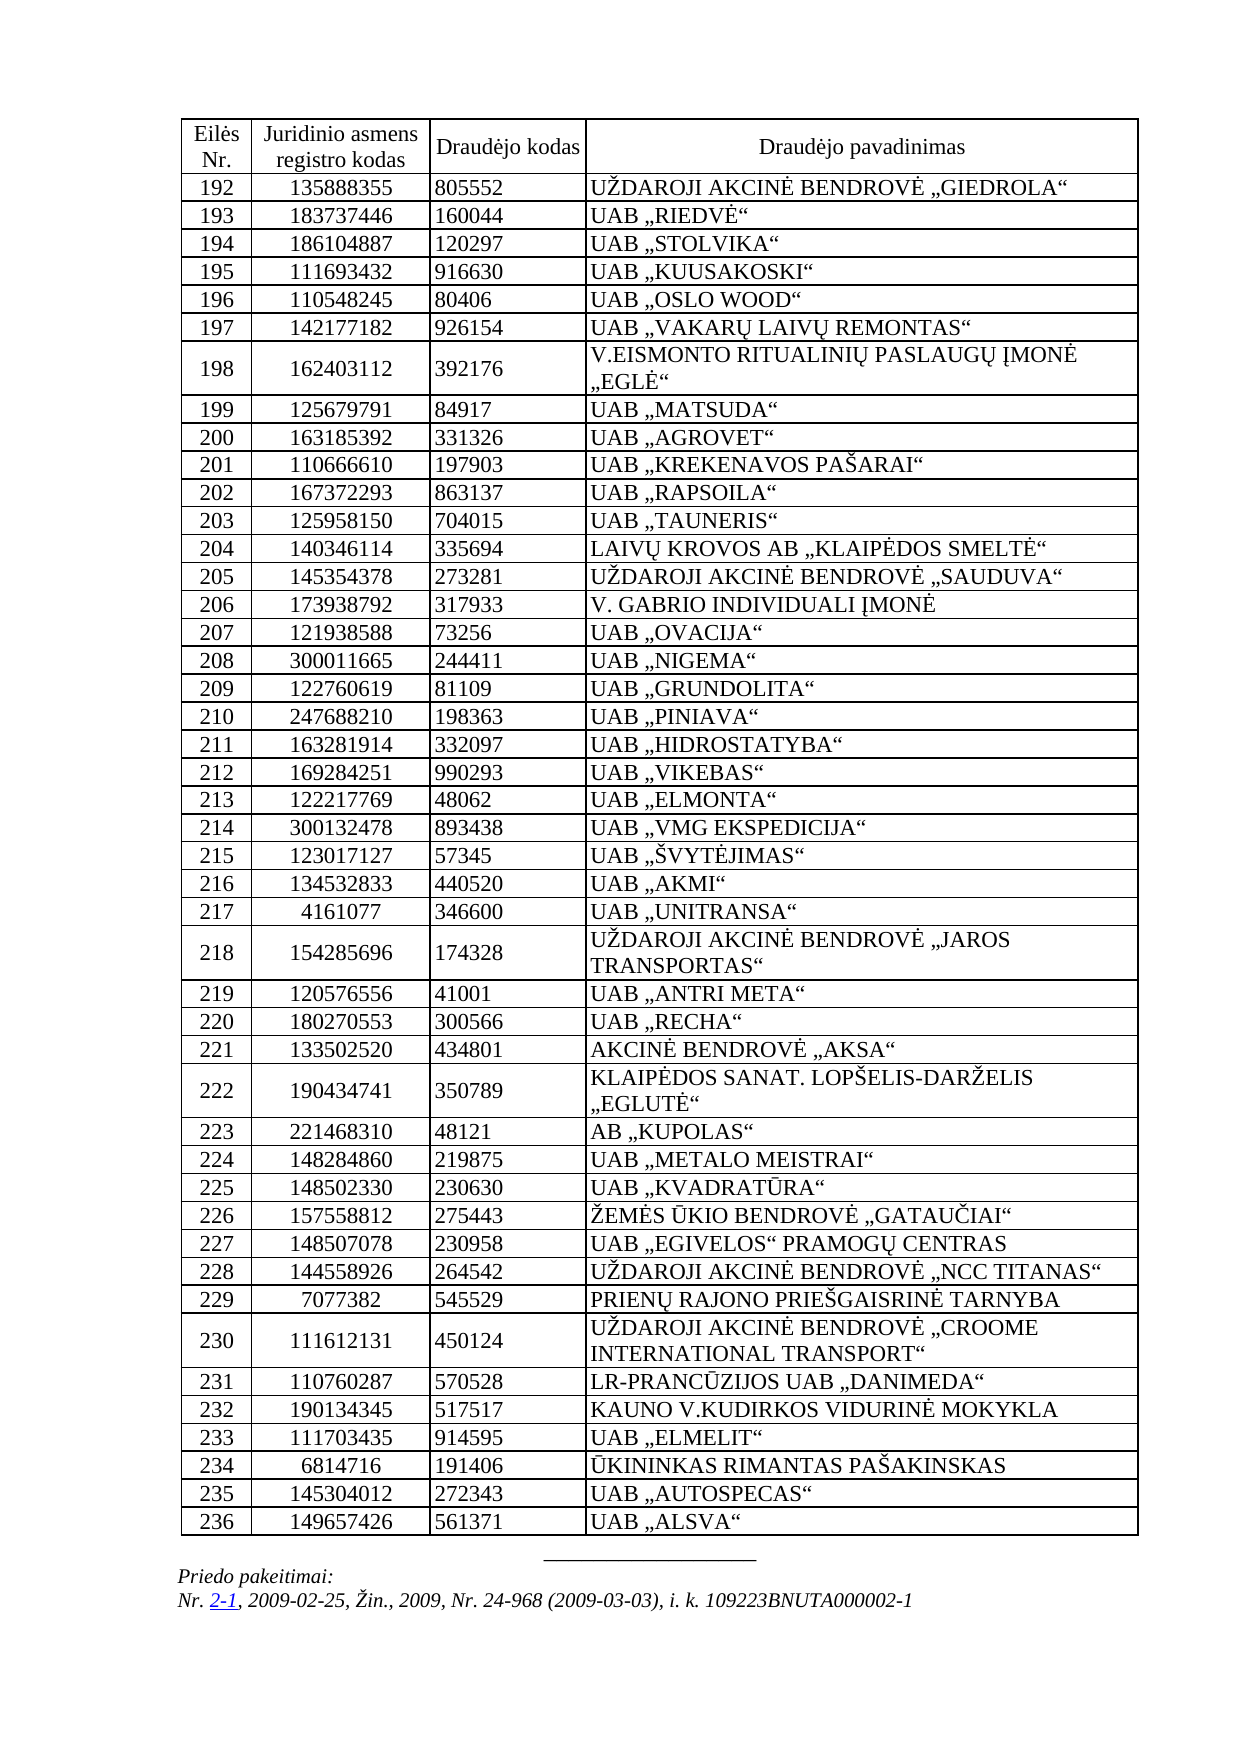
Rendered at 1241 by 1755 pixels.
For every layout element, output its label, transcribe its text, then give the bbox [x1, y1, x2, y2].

table_cell 7077382 [252, 1286, 429, 1312]
table_cell 893438 [431, 815, 585, 841]
table_cell 916630 [431, 258, 585, 284]
table_cell 148507078 [252, 1230, 429, 1256]
table_cell LAIVŲ KROVOS AB „KLAIPĖDOS SMELTĖ“ [587, 535, 1137, 562]
text Nr. 2-1, 2009-02-25, Žin., 2009, Nr. 24-968 (2009-03-03), i. k. 109223BNUTA000002-1 [177, 1588, 1122, 1612]
table_cell 208 [182, 647, 251, 673]
table_cell 233 [182, 1424, 251, 1450]
table_cell 194 [182, 230, 251, 256]
table_cell AB „KUPOLAS“ [587, 1118, 1137, 1145]
table_cell UAB „RIEDVĖ“ [587, 202, 1137, 228]
table_cell 213 [182, 787, 251, 813]
table_cell 57345 [431, 842, 585, 869]
table_cell 41001 [431, 981, 585, 1007]
table_cell 193 [182, 202, 251, 228]
table_cell 73256 [431, 619, 585, 645]
table_cell UAB „TAUNERIS“ [587, 507, 1137, 534]
table_cell 235 [182, 1480, 251, 1506]
table_cell 863137 [431, 480, 585, 506]
table_cell UAB „METALO MEISTRAI“ [587, 1146, 1137, 1173]
table_cell 230958 [431, 1230, 585, 1256]
table_cell ŪKININKAS RIMANTAS PAŠAKINSKAS [587, 1452, 1137, 1478]
table_cell UAB „OVACIJA“ [587, 619, 1137, 645]
table_cell 111612131 [252, 1314, 429, 1367]
table_cell 272343 [431, 1480, 585, 1506]
table_cell 926154 [431, 314, 585, 340]
table_cell 234 [182, 1452, 251, 1478]
table_cell 4161077 [252, 898, 429, 924]
table_cell UAB „AUTOSPECAS“ [587, 1480, 1137, 1506]
table_cell 122217769 [252, 787, 429, 813]
table_cell 222 [182, 1064, 251, 1117]
table_cell UAB „ELMONTA“ [587, 787, 1137, 813]
table_cell PRIENŲ RAJONO PRIEŠGAISRINĖ TARNYBA [587, 1286, 1137, 1312]
table_cell 191406 [431, 1452, 585, 1478]
table_cell 123017127 [252, 842, 429, 869]
table_cell 135888355 [252, 174, 429, 200]
table_cell 218 [182, 926, 251, 979]
table_cell 203 [182, 507, 251, 534]
table_cell UAB „VIKEBAS“ [587, 759, 1137, 785]
table_cell 217 [182, 898, 251, 924]
table_cell 300566 [431, 1008, 585, 1035]
table_cell UAB „OSLO WOOD“ [587, 286, 1137, 312]
table_cell 392176 [431, 342, 585, 394]
table_cell 200 [182, 424, 251, 450]
table_cell AKCINĖ BENDROVĖ „AKSA“ [587, 1036, 1137, 1063]
table_cell 111703435 [252, 1424, 429, 1450]
table_cell 142177182 [252, 314, 429, 340]
table_cell 914595 [431, 1424, 585, 1450]
table_cell 198 [182, 342, 251, 394]
table_cell 80406 [431, 286, 585, 312]
table_cell 198363 [431, 703, 585, 729]
table_cell 561371 [431, 1508, 585, 1534]
table_cell 244411 [431, 647, 585, 673]
table_cell 300011665 [252, 647, 429, 673]
table_cell LR-PRANCŪZIJOS UAB „DANIMEDA“ [587, 1368, 1137, 1394]
table_cell 317933 [431, 591, 585, 617]
table_cell 145354378 [252, 563, 429, 589]
table_cell 204 [182, 535, 251, 562]
table_cell UAB „ELMELIT“ [587, 1424, 1137, 1450]
table_cell UŽDAROJI AKCINĖ BENDROVĖ „GIEDROLA“ [587, 174, 1137, 200]
table_cell 111693432 [252, 258, 429, 284]
table_cell UAB „STOLVIKA“ [587, 230, 1137, 256]
table_cell UAB „RAPSOILA“ [587, 480, 1137, 506]
table_cell 145304012 [252, 1480, 429, 1506]
table_cell UAB „KVADRATŪRA“ [587, 1174, 1137, 1201]
table_cell 148284860 [252, 1146, 429, 1173]
table_cell 48062 [431, 787, 585, 813]
table_cell 230 [182, 1314, 251, 1367]
table_cell 186104887 [252, 230, 429, 256]
table_cell 223 [182, 1118, 251, 1145]
table_cell 230630 [431, 1174, 585, 1201]
table_cell 125958150 [252, 507, 429, 534]
table_cell 545529 [431, 1286, 585, 1312]
table_cell 805552 [431, 174, 585, 200]
table_cell V.EISMONTO RITUALINIŲ PASLAUGŲ ĮMONĖ „EGLĖ“ [587, 342, 1137, 394]
table_cell UAB „ŠVYTĖJIMAS“ [587, 842, 1137, 869]
table_cell 110548245 [252, 286, 429, 312]
table_cell 207 [182, 619, 251, 645]
table_header Draudėjo kodas [431, 120, 585, 172]
table_cell 570528 [431, 1368, 585, 1394]
table_cell UŽDAROJI AKCINĖ BENDROVĖ „SAUDUVA“ [587, 563, 1137, 589]
table_cell UŽDAROJI AKCINĖ BENDROVĖ „NCC TITANAS“ [587, 1258, 1137, 1284]
table_cell 346600 [431, 898, 585, 924]
table_cell 209 [182, 675, 251, 701]
table_cell 81109 [431, 675, 585, 701]
table_cell 6814716 [252, 1452, 429, 1478]
table_cell 167372293 [252, 480, 429, 506]
table_cell V. GABRIO INDIVIDUALI ĮMONĖ [587, 591, 1137, 617]
table_header Draudėjo pavadinimas [587, 120, 1137, 172]
table_cell 133502520 [252, 1036, 429, 1063]
table_cell 332097 [431, 731, 585, 757]
table_cell 180270553 [252, 1008, 429, 1035]
table_cell 229 [182, 1286, 251, 1312]
table_cell 275443 [431, 1202, 585, 1228]
table_cell UAB „KUUSAKOSKI“ [587, 258, 1137, 284]
table_cell 211 [182, 731, 251, 757]
table_cell ŽEMĖS ŪKIO BENDROVĖ „GATAUČIAI“ [587, 1202, 1137, 1228]
table_cell 273281 [431, 563, 585, 589]
table_cell 350789 [431, 1064, 585, 1117]
table_cell UAB „ANTRI META“ [587, 981, 1137, 1007]
table_cell UAB „VAKARŲ LAIVŲ REMONTAS“ [587, 314, 1137, 340]
table_header Eilės Nr. [182, 120, 251, 172]
table_cell 219 [182, 981, 251, 1007]
table_cell 169284251 [252, 759, 429, 785]
table_cell UAB „EGIVELOS“ PRAMOGŲ CENTRAS [587, 1230, 1137, 1256]
table_cell 225 [182, 1174, 251, 1201]
table_cell 190134345 [252, 1396, 429, 1422]
table_cell 264542 [431, 1258, 585, 1284]
table_cell 216 [182, 870, 251, 897]
table_cell 517517 [431, 1396, 585, 1422]
table_cell UAB „AGROVET“ [587, 424, 1137, 450]
text Priedo pakeitimai: [177, 1564, 1122, 1588]
table_cell 84917 [431, 396, 585, 422]
table_cell UAB „PINIAVA“ [587, 703, 1137, 729]
table_cell 197 [182, 314, 251, 340]
table_cell 173938792 [252, 591, 429, 617]
table_cell 202 [182, 480, 251, 506]
table_cell 120576556 [252, 981, 429, 1007]
table_cell 140346114 [252, 535, 429, 562]
table_cell 214 [182, 815, 251, 841]
table_cell 205 [182, 563, 251, 589]
table_cell 110760287 [252, 1368, 429, 1394]
table_cell 122760619 [252, 675, 429, 701]
table_cell 224 [182, 1146, 251, 1173]
table_cell 48121 [431, 1118, 585, 1145]
table_cell 125679791 [252, 396, 429, 422]
table_cell 227 [182, 1230, 251, 1256]
table_cell UAB „VMG EKSPEDICIJA“ [587, 815, 1137, 841]
table_cell 704015 [431, 507, 585, 534]
table_cell 210 [182, 703, 251, 729]
table_cell 231 [182, 1368, 251, 1394]
table_cell UAB „AKMI“ [587, 870, 1137, 897]
table_cell 163185392 [252, 424, 429, 450]
table_cell 195 [182, 258, 251, 284]
table_cell 450124 [431, 1314, 585, 1367]
table_cell 300132478 [252, 815, 429, 841]
table_cell 162403112 [252, 342, 429, 394]
table_cell UAB „RECHA“ [587, 1008, 1137, 1035]
table_cell 226 [182, 1202, 251, 1228]
table_cell 110666610 [252, 452, 429, 478]
table_cell 228 [182, 1258, 251, 1284]
table_cell 197903 [431, 452, 585, 478]
table_cell KAUNO V.KUDIRKOS VIDURINĖ MOKYKLA [587, 1396, 1137, 1422]
table_cell 201 [182, 452, 251, 478]
table_cell 120297 [431, 230, 585, 256]
table_cell 221 [182, 1036, 251, 1063]
text _________________ [177, 1536, 1122, 1564]
table_cell UAB „ALSVA“ [587, 1508, 1137, 1534]
table_cell UŽDAROJI AKCINĖ BENDROVĖ „CROOME INTERNATIONAL TRANSPORT“ [587, 1314, 1137, 1367]
table_cell 174328 [431, 926, 585, 979]
table_cell 440520 [431, 870, 585, 897]
table_cell 219875 [431, 1146, 585, 1173]
table_cell UAB „GRUNDOLITA“ [587, 675, 1137, 701]
table_cell 236 [182, 1508, 251, 1534]
table_cell 221468310 [252, 1118, 429, 1145]
table_cell 331326 [431, 424, 585, 450]
table_cell 212 [182, 759, 251, 785]
table_cell 335694 [431, 535, 585, 562]
table_cell 148502330 [252, 1174, 429, 1201]
table_cell 199 [182, 396, 251, 422]
table_cell UAB „HIDROSTATYBA“ [587, 731, 1137, 757]
table_cell UAB „KREKENAVOS PAŠARAI“ [587, 452, 1137, 478]
table_cell 990293 [431, 759, 585, 785]
table_cell 220 [182, 1008, 251, 1035]
table_cell 121938588 [252, 619, 429, 645]
table_cell UAB „MATSUDA“ [587, 396, 1137, 422]
table_cell 434801 [431, 1036, 585, 1063]
table_cell 183737446 [252, 202, 429, 228]
table_cell 215 [182, 842, 251, 869]
table_cell 160044 [431, 202, 585, 228]
table_cell 163281914 [252, 731, 429, 757]
table_cell 206 [182, 591, 251, 617]
table_header Juridinio asmens registro kodas [252, 120, 429, 172]
table_cell 247688210 [252, 703, 429, 729]
table_cell 154285696 [252, 926, 429, 979]
table_cell 149657426 [252, 1508, 429, 1534]
table_cell UAB „NIGEMA“ [587, 647, 1137, 673]
table_cell 192 [182, 174, 251, 200]
table_cell UŽDAROJI AKCINĖ BENDROVĖ „JAROS TRANSPORTAS“ [587, 926, 1137, 979]
table_cell 232 [182, 1396, 251, 1422]
table_cell KLAIPĖDOS SANAT. LOPŠELIS-DARŽELIS „EGLUTĖ“ [587, 1064, 1137, 1117]
table_cell 144558926 [252, 1258, 429, 1284]
table_cell 134532833 [252, 870, 429, 897]
table_cell 196 [182, 286, 251, 312]
table_cell UAB „UNITRANSA“ [587, 898, 1137, 924]
table_cell 157558812 [252, 1202, 429, 1228]
table_cell 190434741 [252, 1064, 429, 1117]
